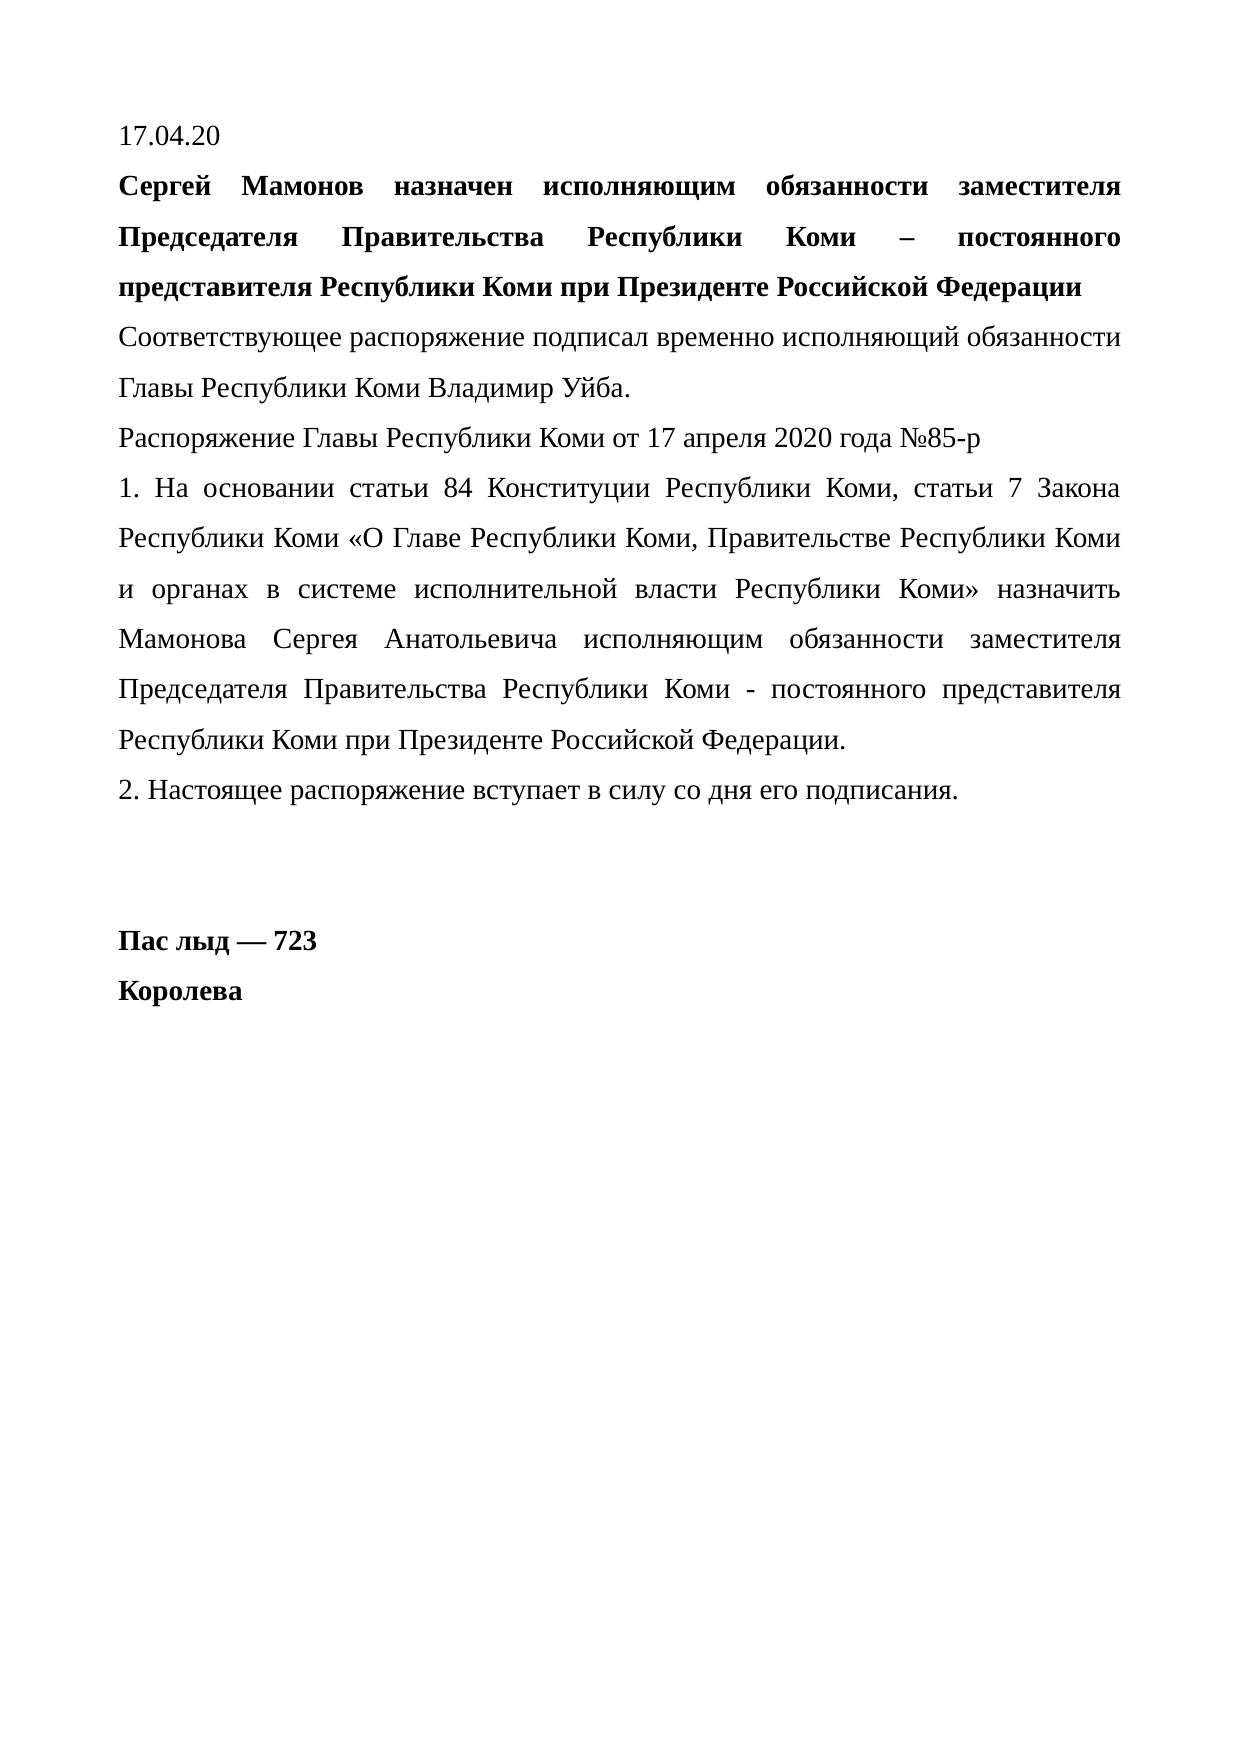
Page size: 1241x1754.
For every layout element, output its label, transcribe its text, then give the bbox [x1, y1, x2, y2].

text 2. Настоящее распоряжение вступает в силу со дня его подписания. [118, 772, 1122, 806]
text 17.04.20 [118, 118, 1122, 152]
text Королева [118, 973, 1122, 1007]
text Соответствующее распоряжение подписал временно исполняющий обязанности Главы Республики Коми Владимир Уйба. [118, 319, 1122, 403]
text 1. На основании статьи 84 Конституции Республики Коми, статьи 7 Закона Республики Коми «О Главе Республики Коми, Правительстве Республики Коми и органах в системе исполнительной власти Республики Коми» назначить Мамонова Сергея Анатольевича исполняющим обязанности заместителя Председателя Правительства Республики Коми - постоянного представителя Республики Коми при Президенте Российской Федерации. [118, 470, 1122, 755]
text Пас лыд — 723 [118, 923, 1122, 957]
text Сергей Мамонов назначен исполняющим обязанности заместителя Председателя Правительства Республики Коми – постоянного представителя Республики Коми при Президенте Российской Федерации [118, 168, 1122, 303]
text Распоряжение Главы Республики Коми от 17 апреля 2020 года №85-р [118, 420, 1122, 453]
